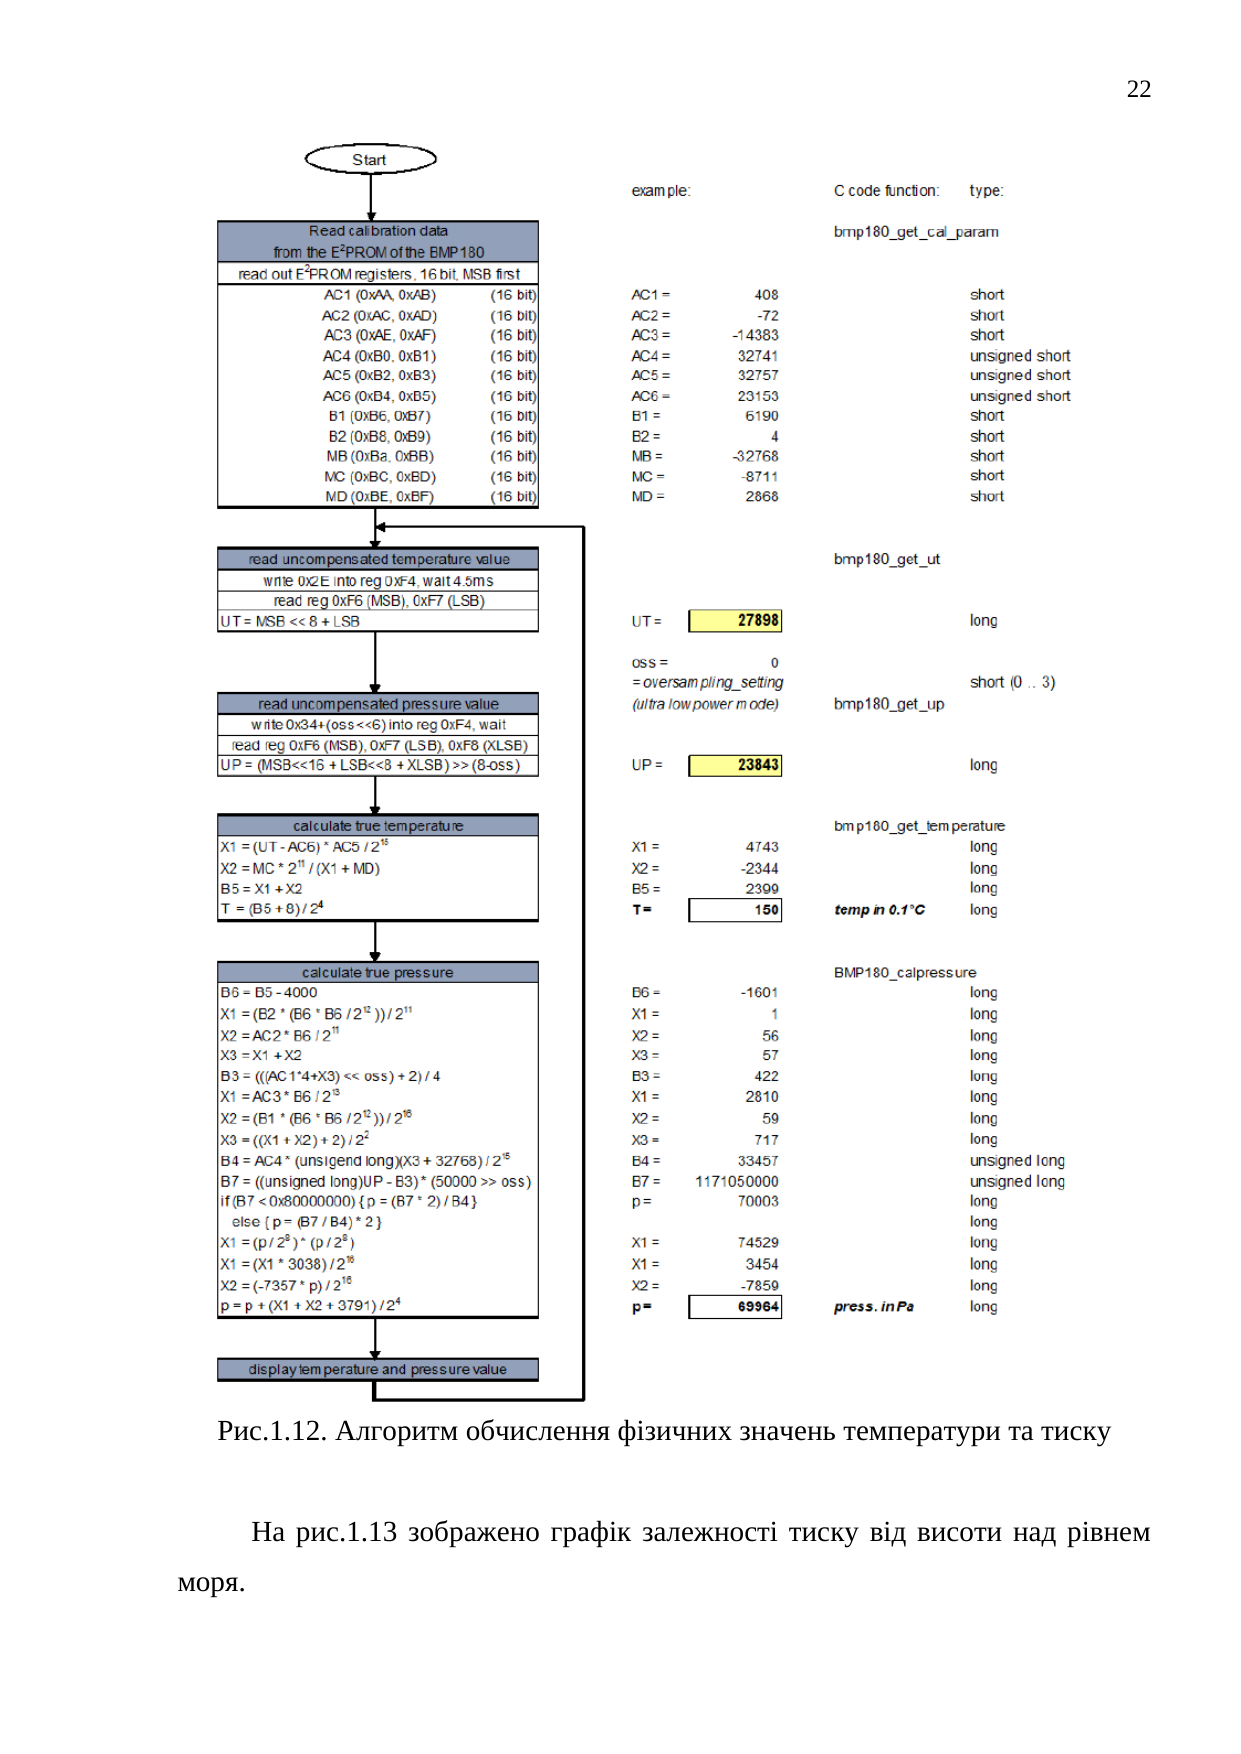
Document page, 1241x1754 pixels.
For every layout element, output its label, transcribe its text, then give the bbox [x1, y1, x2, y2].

text На рис.1.13 зображено графік залежності тиску від висоти над рівнем моря. [177, 1514, 1152, 1598]
text Рис.1.12. Алгоритм обчислення фізичних значень температури та тиску [177, 1413, 1152, 1447]
